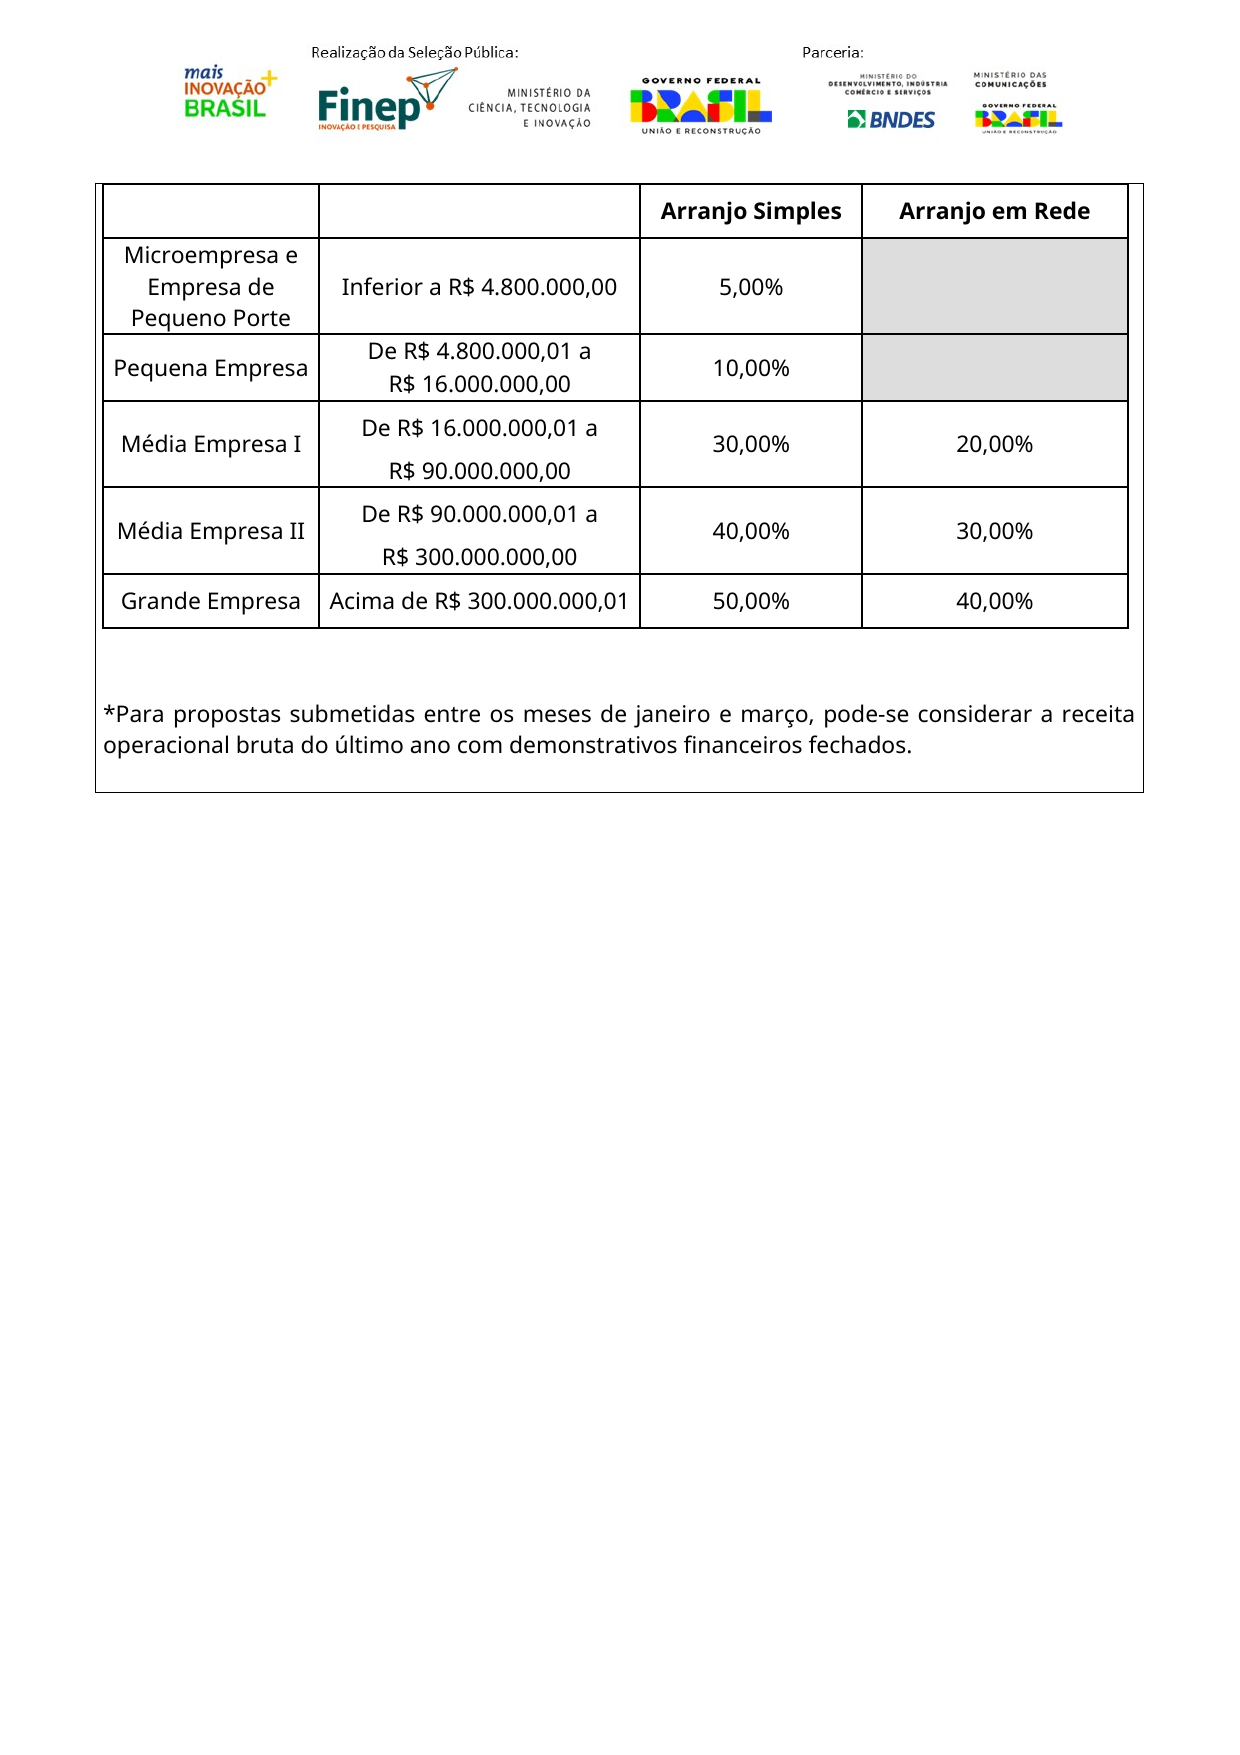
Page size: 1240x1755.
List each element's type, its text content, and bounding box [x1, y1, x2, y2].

table_cell [863, 335, 1127, 400]
table_cell R$ 90.000.000,00 [320, 453, 639, 486]
table_cell Arranjo em Rede [863, 185, 1127, 237]
table_cell 30,00% [641, 402, 861, 486]
table_cell R$ 300.000.000,00 [320, 539, 639, 573]
table_cell 30,00% [863, 488, 1127, 573]
table_cell De R$ 90.000.000,01 a [320, 488, 639, 539]
table_cell Microempresa e Empresa de Pequeno Porte [104, 239, 318, 333]
table_cell 50,00% [641, 575, 861, 627]
table_cell 5,00% [641, 239, 861, 333]
table_cell R$ 16.000.000,00 [320, 366, 639, 400]
table_cell De R$ 4.800.000,01 a [320, 335, 639, 366]
table_header [104, 185, 318, 237]
table_cell 40,00% [863, 575, 1127, 627]
table_cell [863, 239, 1127, 333]
table_cell Pequena Empresa [104, 335, 318, 400]
table_cell Inferior a R$ 4.800.000,00 [320, 239, 639, 333]
table_cell Média Empresa II [104, 488, 318, 573]
table_cell Média Empresa I [104, 402, 318, 486]
table_cell *Para propostas submetidas entre os meses de janeiro e março, pode-se considerar a receita operacional bruta do último ano com demonstrativos financeiros fechados. [96, 184, 1143, 792]
table_cell 20,00% [863, 402, 1127, 486]
table_cell Arranjo Simples [641, 185, 861, 237]
table_cell De R$ 16.000.000,01 a [320, 402, 639, 453]
table_cell 10,00% [641, 335, 861, 400]
table_cell Acima de R$ 300.000.000,01 [320, 575, 639, 627]
table_cell Grande Empresa [104, 575, 318, 627]
table_header [320, 185, 639, 237]
table_cell 40,00% [641, 488, 861, 573]
